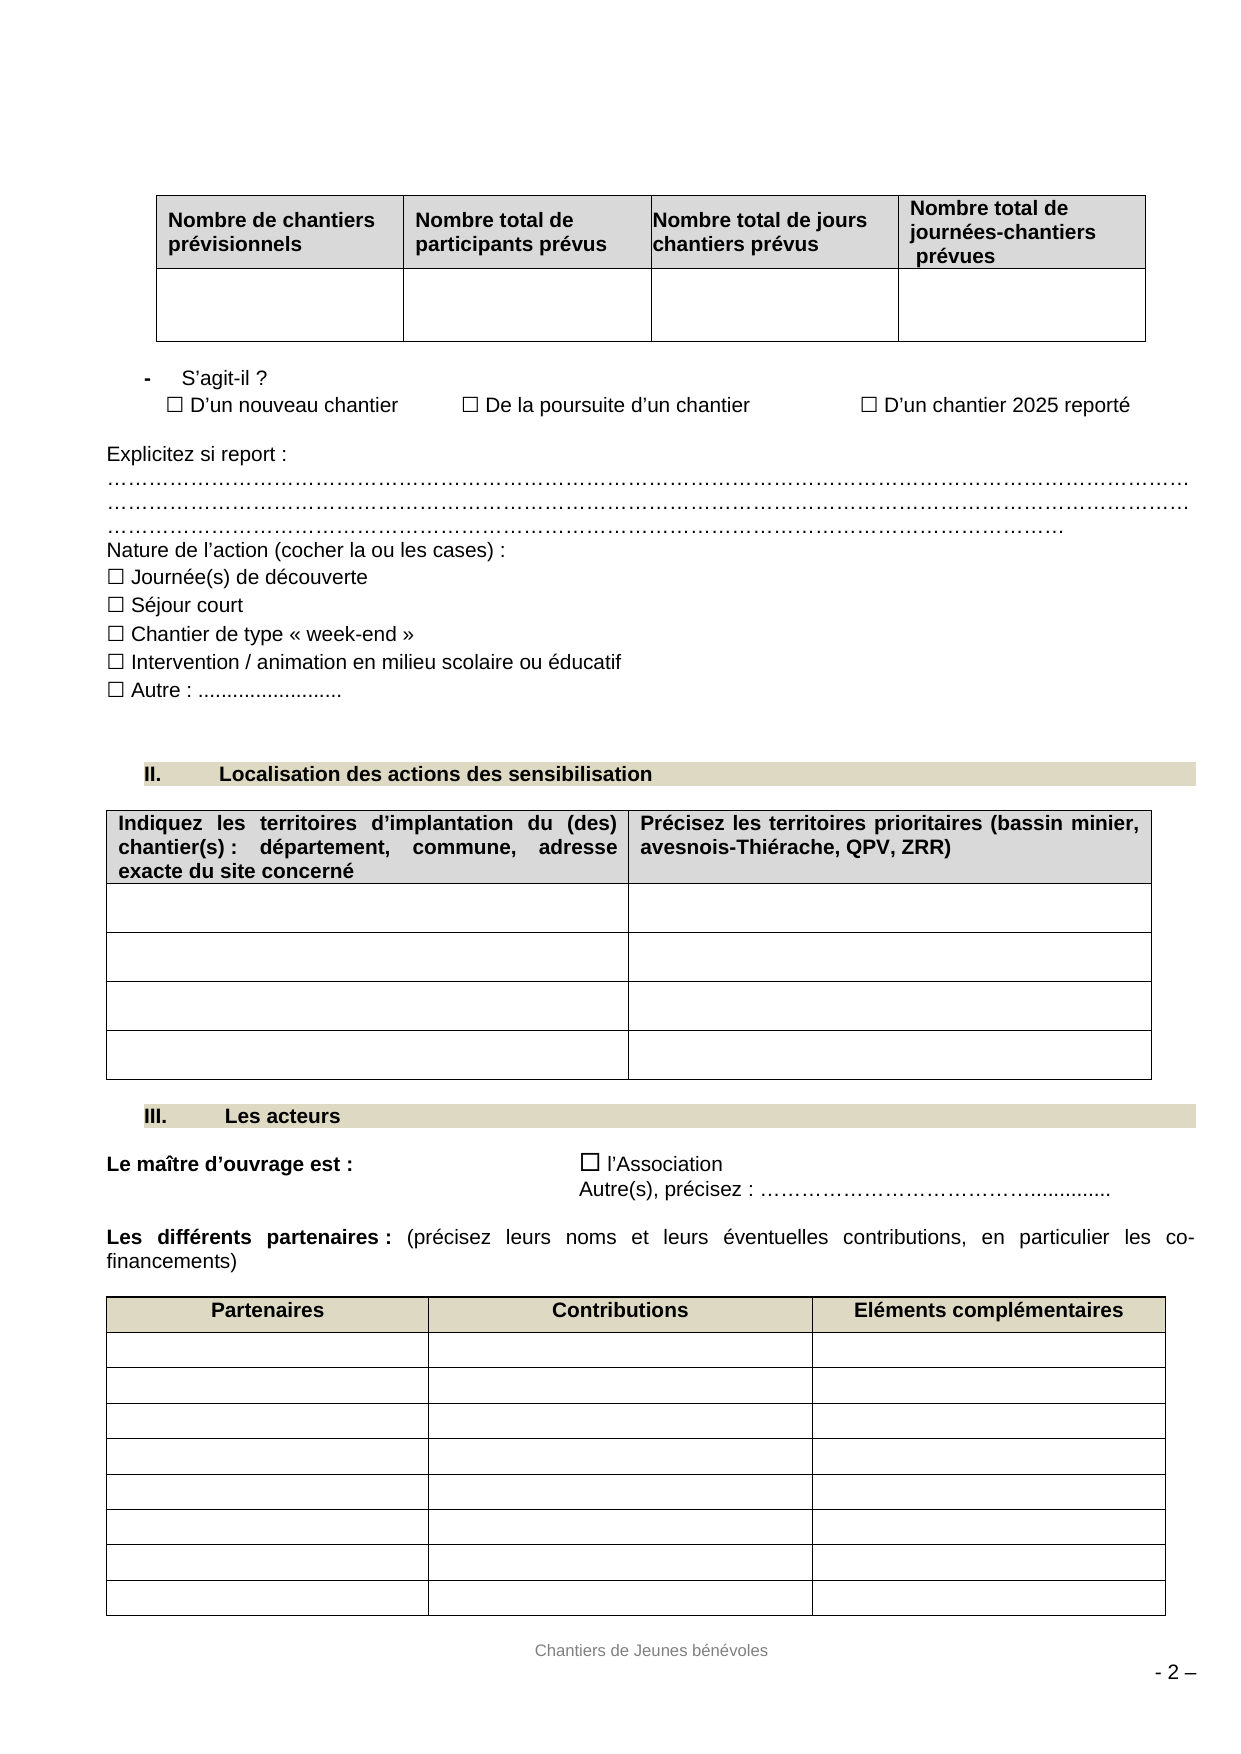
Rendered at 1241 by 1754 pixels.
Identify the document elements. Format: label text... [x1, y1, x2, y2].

table_cell [107, 1475, 428, 1509]
table_cell [429, 1475, 812, 1509]
table_cell [107, 1031, 628, 1079]
table_cell [157, 269, 403, 341]
table_cell [107, 1368, 428, 1403]
table_cell [813, 1545, 1165, 1580]
table_cell [629, 982, 1151, 1030]
table_cell [813, 1333, 1165, 1367]
table_cell [404, 269, 651, 341]
list Les acteurs [144, 1104, 1196, 1128]
table_header Précisez les territoires prioritaires (bassin minier, avesnois-Thiérache, QPV, ZRR) [629, 811, 1151, 883]
table_cell [813, 1439, 1165, 1473]
text Les différents partenaires : (précisez leurs noms et leurs éventuelles contributions, en particulier les co-financements) [106, 1224, 1196, 1272]
text Explicitez si report : ……………………………………………………………………………………………………………………………………………………………………………………………………………………………………………………………………………………………………………………………………………………………………………………………………………… [106, 442, 1196, 538]
table_cell [107, 884, 628, 932]
table_cell [107, 1404, 428, 1438]
table_header Contributions [429, 1298, 812, 1332]
table_cell [429, 1333, 812, 1367]
table_cell [652, 269, 898, 341]
table_header Nombre total de participants prévus [404, 196, 651, 268]
table_cell [107, 1581, 428, 1615]
table_cell [107, 1333, 428, 1367]
table_cell [429, 1510, 812, 1544]
table_cell [813, 1368, 1165, 1403]
table_cell [107, 1510, 428, 1544]
table_cell [107, 1439, 428, 1473]
table_cell [429, 1368, 812, 1403]
list Localisation des actions des sensibilisation [144, 762, 1196, 786]
table_cell [429, 1404, 812, 1438]
table_cell [429, 1439, 812, 1473]
table_cell [899, 269, 1145, 341]
table_cell [813, 1581, 1165, 1615]
table_cell [813, 1510, 1165, 1544]
table_cell [813, 1475, 1165, 1509]
text Autre(s), précisez : ………………………………….............. [106, 1177, 1196, 1201]
text ☐ D’un nouveau chantier ☐ De la poursuite d’un chantier ☐ D’un chantier 2025 reporté [106, 390, 1196, 418]
text Nature de l’action (cocher la ou les cases) : ☐ Journée(s) de découverte ☐ Séjour court ☐ Chantier de type « week-end » ☐ Intervention / animation en milieu scolaire ou éducatif ☐ Autre : ......................... [106, 538, 1196, 738]
table_header Indiquez les territoires d’implantation du (des) chantier(s) : département, commune, adresse exacte du site concerné [107, 811, 628, 883]
table_header Nombre de chantiers prévisionnels [157, 196, 403, 268]
table_cell [429, 1581, 812, 1615]
table_header Partenaires [107, 1298, 428, 1332]
table_cell [107, 1545, 428, 1580]
table_header Nombre total de jours chantiers prévus [652, 196, 898, 268]
text Le maître d’ouvrage est :  l’Association [106, 1152, 1196, 1177]
table_header Eléments complémentaires [813, 1298, 1165, 1332]
table_cell [629, 1031, 1151, 1079]
table_header Nombre total de journées-chantiers prévues [899, 196, 1145, 268]
table_cell [107, 933, 628, 981]
table_cell [813, 1404, 1165, 1438]
table_cell [629, 933, 1151, 981]
table_cell [107, 982, 628, 1030]
table_cell [429, 1545, 812, 1580]
table_cell [629, 884, 1151, 932]
list S’agit-il ? [144, 366, 1196, 390]
